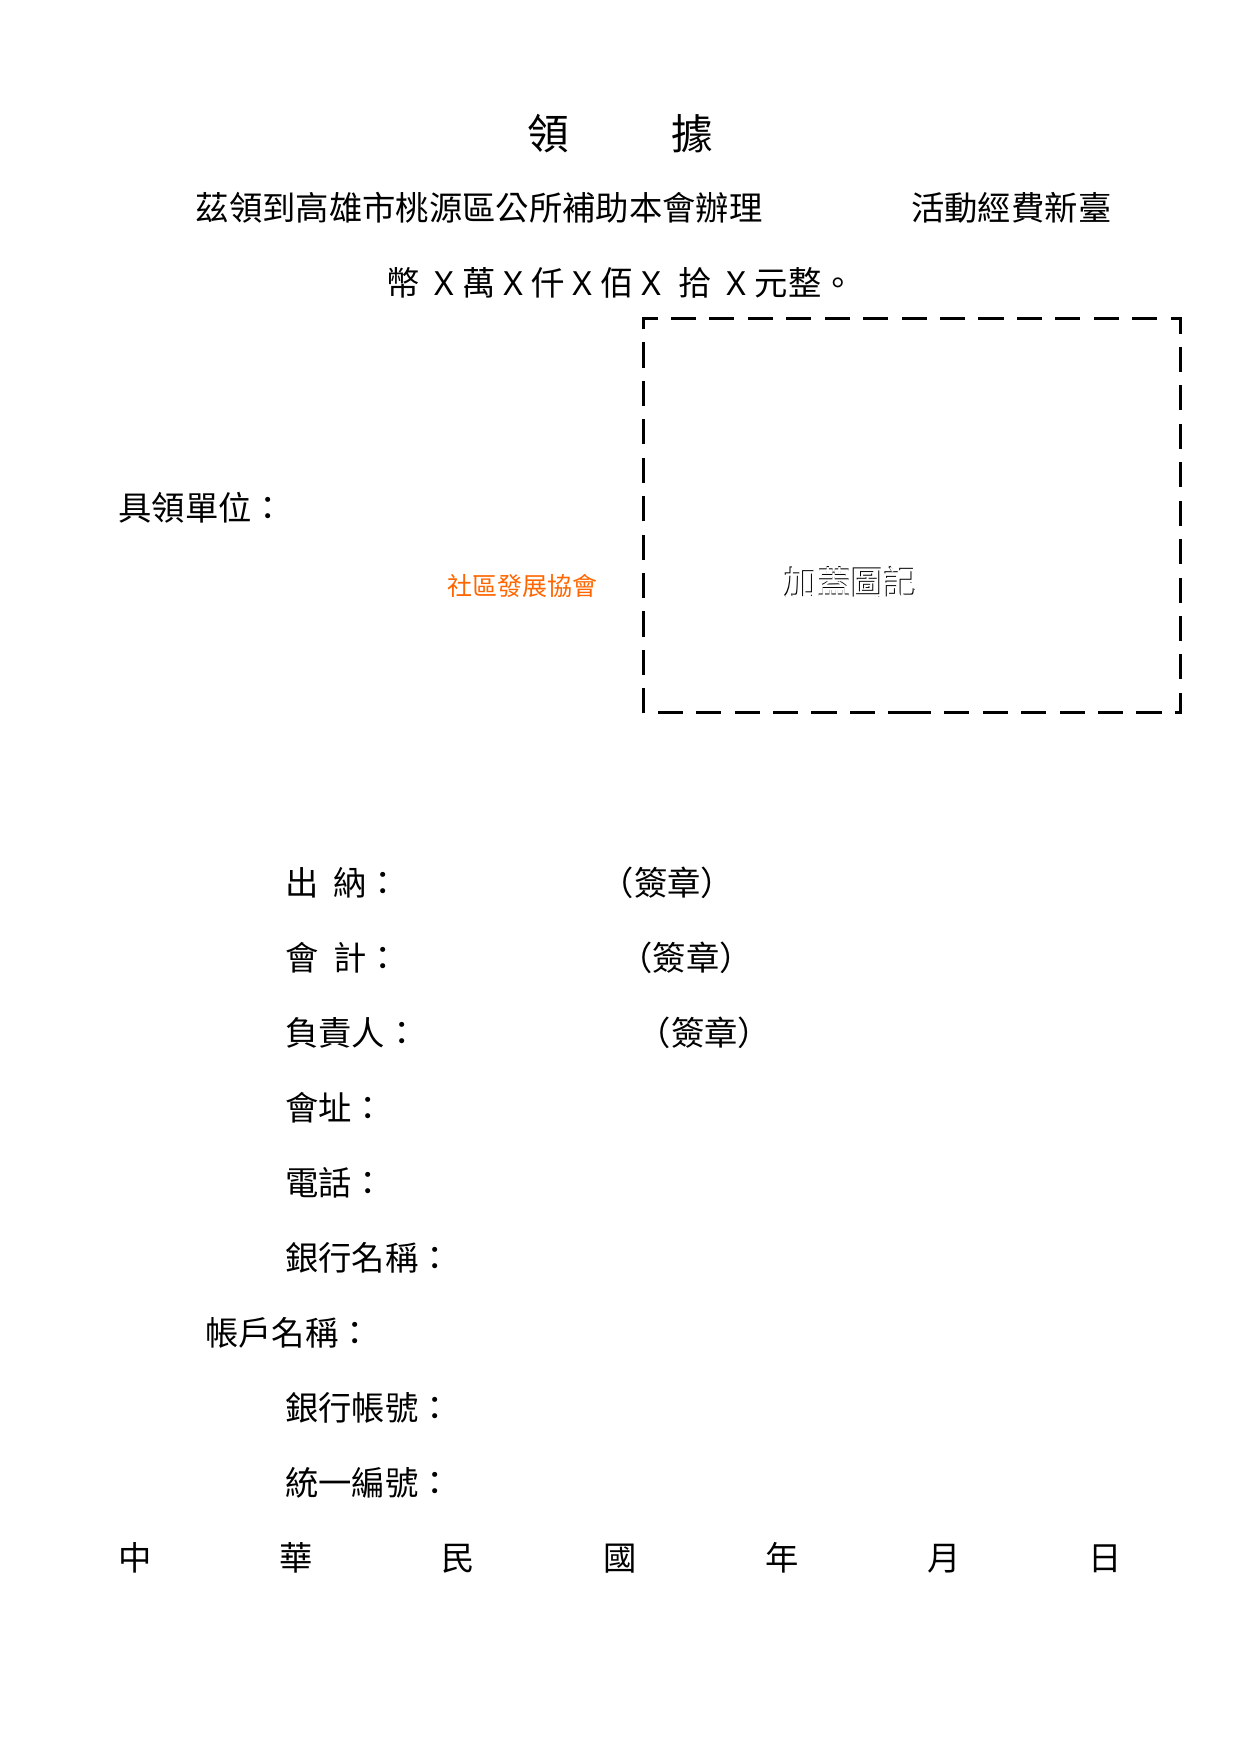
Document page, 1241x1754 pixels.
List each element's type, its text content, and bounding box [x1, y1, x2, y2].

text 電話： [118, 1143, 1122, 1218]
text 負責人： （簽章） [118, 993, 1122, 1068]
text 會址： [118, 1068, 1122, 1143]
text 銀行帳號： [118, 1368, 1122, 1443]
text 社區發展協會 加蓋圖記 [118, 543, 643, 618]
text 出 納： （簽章） [118, 843, 1122, 918]
text 茲領到高雄市桃源區公所補助本會辦理 活動經費新臺幣 X 萬 X 仟 X 佰 X 拾 X 元整。 [118, 168, 1122, 318]
text 銀行名稱： [118, 1218, 1122, 1293]
text 領 據 [118, 93, 1122, 168]
text 中華民國年月日 [118, 1518, 1122, 1593]
text 統一編號： [118, 1443, 1122, 1518]
text 會 計： （簽章） [118, 918, 1122, 993]
text 具領單位： [118, 468, 643, 543]
text 帳戶名稱： [118, 1293, 1122, 1368]
